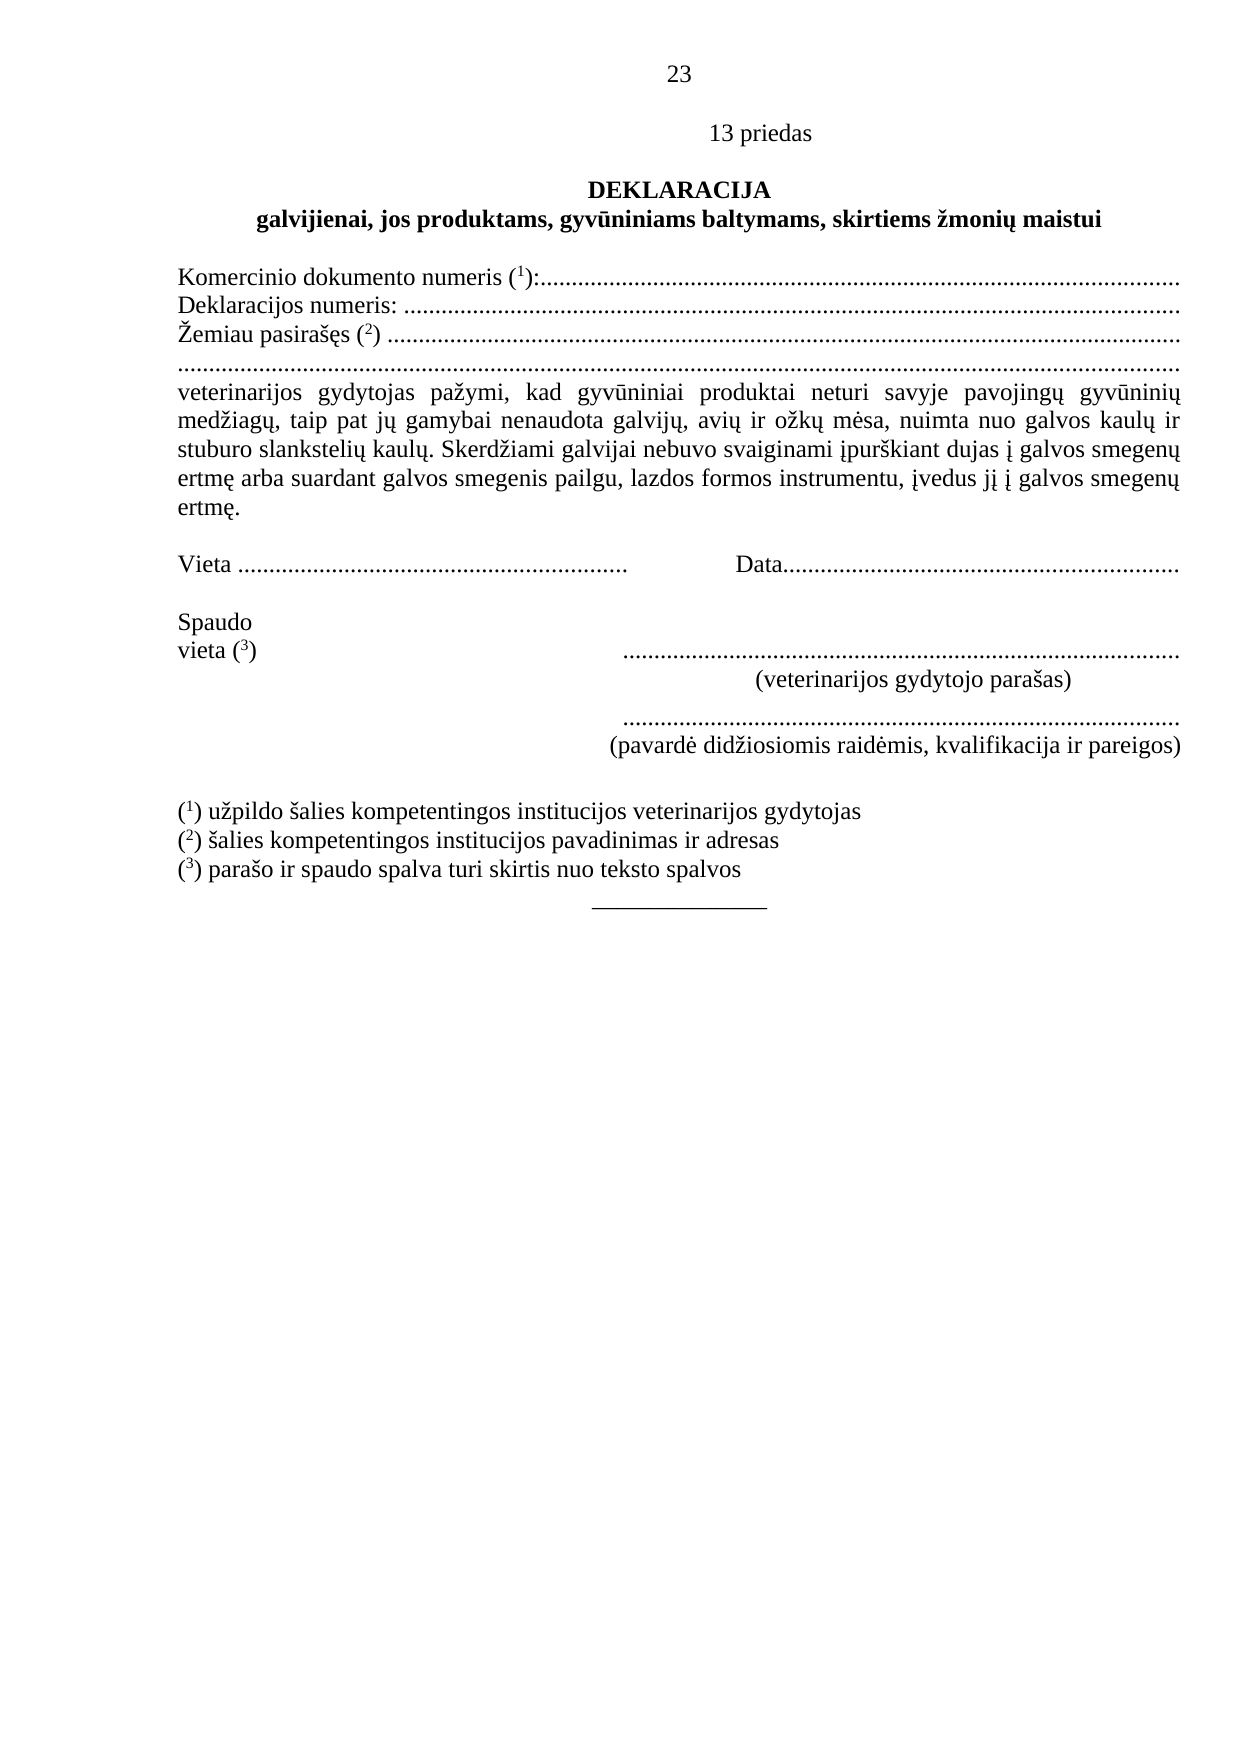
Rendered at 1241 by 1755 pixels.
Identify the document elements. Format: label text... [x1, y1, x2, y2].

text Žemiau pasirašęs (2) [177, 319, 1181, 348]
text DEKLARACIJA [177, 176, 1181, 204]
text Deklaracijos numeris: [177, 291, 1181, 319]
text vieta (3) [177, 636, 1181, 664]
text (1) užpildo šalies kompetentingos institucijos veterinarijos gydytojas [177, 796, 1181, 825]
text 13 priedas [177, 118, 1181, 147]
text (pavardė didžiosiomis raidėmis, kvalifikacija ir pareigos) [177, 730, 1181, 768]
text galvijienai, jos produktams, gyvūniniams baltymams, skirtiems žmonių maistui [177, 204, 1181, 233]
text Spaudo [177, 607, 1181, 636]
text ______________ [177, 883, 1181, 911]
text (veterinarijos gydytojo parašas) [177, 664, 1181, 702]
text (3) parašo ir spaudo spalva turi skirtis nuo teksto spalvos [177, 854, 1181, 883]
text Komercinio dokumento numeris (1): [177, 262, 1181, 291]
text Vieta Data [177, 549, 1181, 578]
text (2) šalies kompetentingos institucijos pavadinimas ir adresas [177, 825, 1181, 854]
text veterinarijos gydytojas pažymi, kad gyvūniniai produktai neturi savyje pavojingų gyvūninių medžiagų, taip pat jų gamybai nenaudota galvijų, avių ir ožkų mėsa, nuimta nuo galvos kaulų ir stuburo slankstelių kaulų. Skerdžiami galvijai nebuvo svaiginami įpurškiant dujas į galvos smegenų ertmę arba suardant galvos smegenis pailgu, lazdos formos instrumentu, įvedus jį į galvos smegenų ertmę. [177, 377, 1181, 521]
